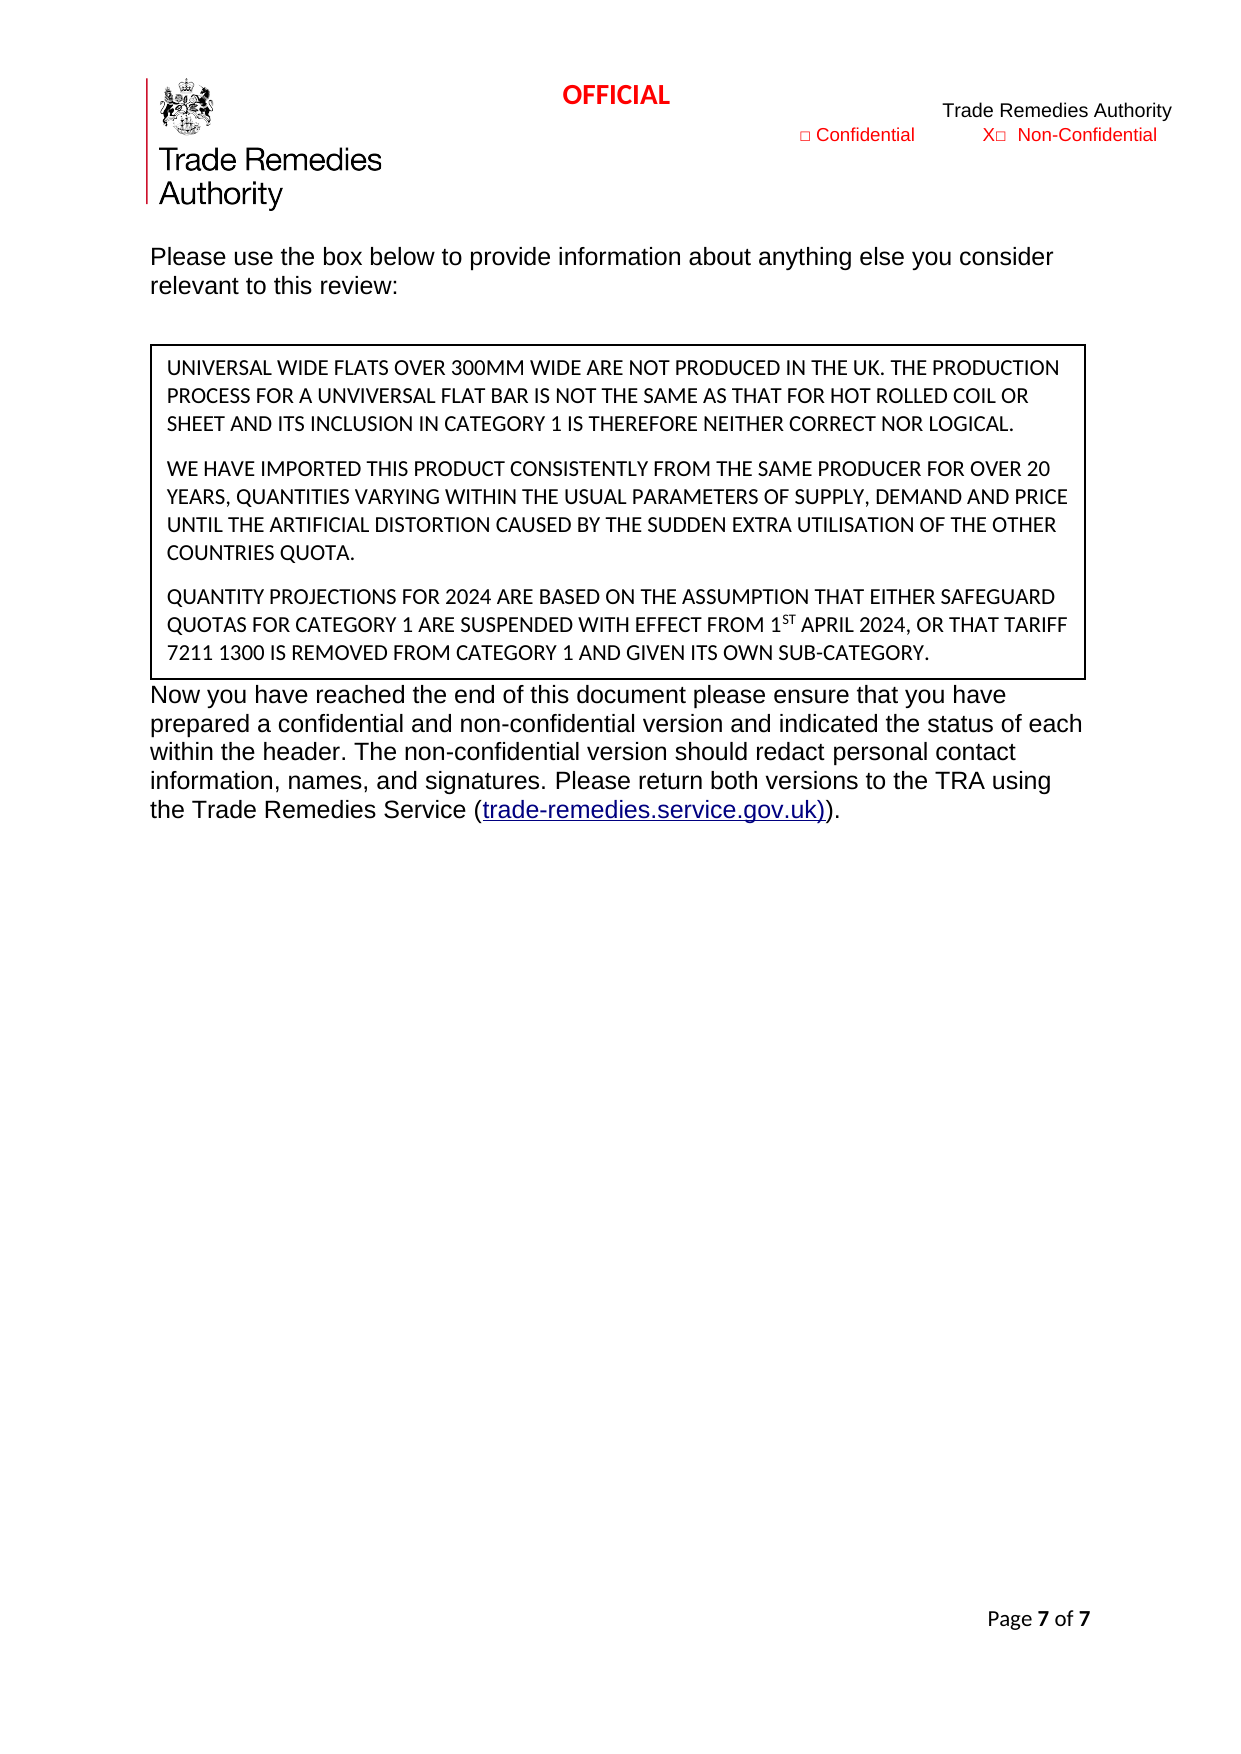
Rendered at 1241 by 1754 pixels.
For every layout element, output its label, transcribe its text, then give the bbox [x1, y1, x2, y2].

text Please use the box below to provide information about anything else you consider relevant to this review: [150, 242, 1090, 300]
text QUANTITY PROJECTIONS FOR 2024 ARE BASED ON THE ASSUMPTION THAT EITHER SAFEGUARD QUOTAS FOR CATEGORY 1 ARE SUSPENDED WITH EFFECT FROM 1ST APRIL 2024, OR THAT TARIFF 7211 1300 IS REMOVED FROM CATEGORY 1 AND GIVEN ITS OWN SUB-CATEGORY. [167, 582, 1069, 667]
text WE HAVE IMPORTED THIS PRODUCT CONSISTENTLY FROM THE SAME PRODUCER FOR OVER 20 YEARS, QUANTITIES VARYING WITHIN THE USUAL PARAMETERS OF SUPPLY, DEMAND AND PRICE UNTIL THE ARTIFICIAL DISTORTION CAUSED BY THE SUDDEN EXTRA UTILISATION OF THE OTHER COUNTRIES QUOTA. [167, 454, 1069, 566]
text UNIVERSAL WIDE FLATS OVER 300MM WIDE ARE NOT PRODUCED IN THE UK. THE PRODUCTION PROCESS FOR A UNVIVERSAL FLAT BAR IS NOT THE SAME AS THAT FOR HOT ROLLED COIL OR SHEET AND ITS INCLUSION IN CATEGORY 1 IS THEREFORE NEITHER CORRECT NOR LOGICAL. [167, 353, 1069, 437]
text Now you have reached the end of this document please ensure that you have prepared a confidential and non-confidential version and indicated the status of each within the header. The non-confidential version should redact personal contact information, names, and signatures. Please return both versions to the TRA using the Trade Remedies Service (trade-remedies.service.gov.uk)). [150, 373, 1090, 823]
